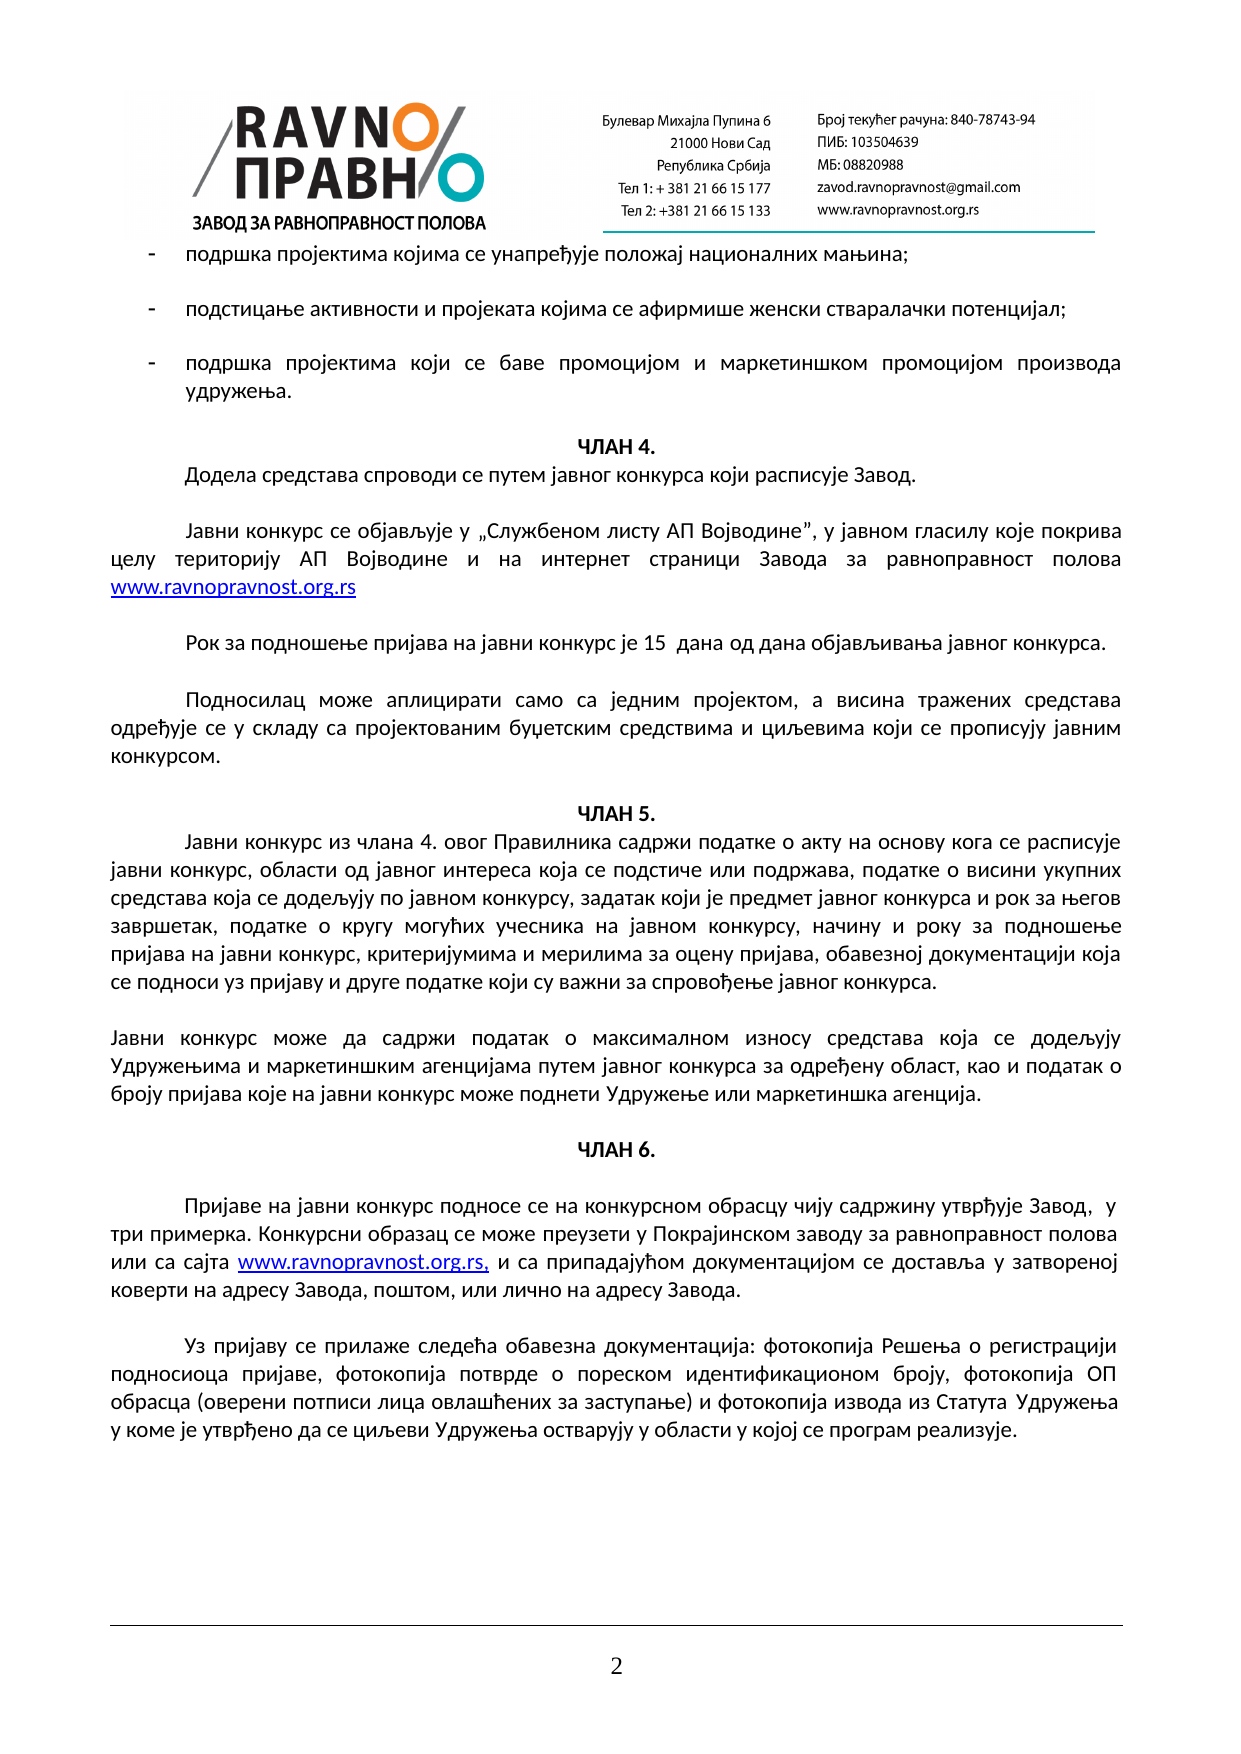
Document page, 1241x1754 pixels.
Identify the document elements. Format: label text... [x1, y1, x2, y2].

text Уз пријаву се прилаже следећа обавезна документација: фотокопија Решења о регистрацији подносиоца пријаве, фотокопија потврде о пореском идентификационом броју, фотокопија ОП обрасца (оверени потписи лица овлашћених за заступање) и фотокопија извода из Статута Удружења у коме је утврђено да се циљеви Удружења остварују у области у којој се програм реализује. [110, 1331, 1118, 1443]
text Јавни конкурс из члана 4. овог Правилника садржи податке о акту на основу кога се расписује јавни конкурс, области од јавног интереса која се подстиче или подржава, податке о висини укупних средстава која се додељују по јавном конкурсу, задатак који је предмет јавног конкурса и рок за његов завршетак, податке о кругу могућих учесника на јавном конкурсу, начину и року за подношење пријава на јавни конкурс, критеријумима и мерилима за оцену пријава, обавезној документацији која се подноси уз пријаву и друге податке који су важни за спровођење јавног конкурса. [110, 827, 1123, 995]
text Додела средстава спроводи се путем јавног конкурса који расписује Завод. [184, 460, 1123, 488]
list подршка пројектима који се баве промоцијом и маркетиншком промоцијом производа удружења. [148, 348, 1123, 404]
list подстицање активности и пројеката којима се афирмише женски стваралачки потенцијал; [148, 294, 1123, 322]
text ЧЛАН 5. [110, 799, 1123, 827]
text ЧЛАН 6. [110, 1135, 1123, 1163]
text Јавни конкурс може да садржи податак о максималном износу средстава која се додељују Удружењима и маркетиншким агенцијама путем јавног конкурса за одређену област, као и податак о броју пријава које на јавни конкурс може поднети Удружење или маркетиншка агенција. [110, 1023, 1123, 1107]
text Рок за подношење пријава на јавни конкурс је 15 дана од дана објављивања јавног конкурса. [110, 628, 1123, 656]
list подршка пројектима којима се унапређује положај националних мањина; [148, 186, 1123, 267]
picture [123, 90, 1095, 240]
text Јавни конкурс се објављује у „Службеном листу АП Војводине”, у јавном гласилу које покрива целу територију АП Војводине и на интернет страници Завода за равноправност полова www.ravnopravnost.org.rs [110, 516, 1123, 600]
text Подносилац може аплицирати само са једним пројектом, а висина тражених средстава одређује се у складу са пројектованим буџетским средствима и циљевима који се прописују јавним конкурсом. [110, 686, 1123, 769]
text ЧЛАН 4. [110, 432, 1123, 460]
text Пријаве на јавни конкурс подносе се на конкурсном обрасцу чију садржину утврђује Завод, у три примерка. Конкурсни образац се може преузети у Покрајинском заводу за равноправност полова или са сајта www.ravnopravnost.org.rs, и са припадајућом документацијом се доставља у затвореној коверти на адресу Завода, поштом, или лично на адресу Завода. [110, 1191, 1118, 1303]
